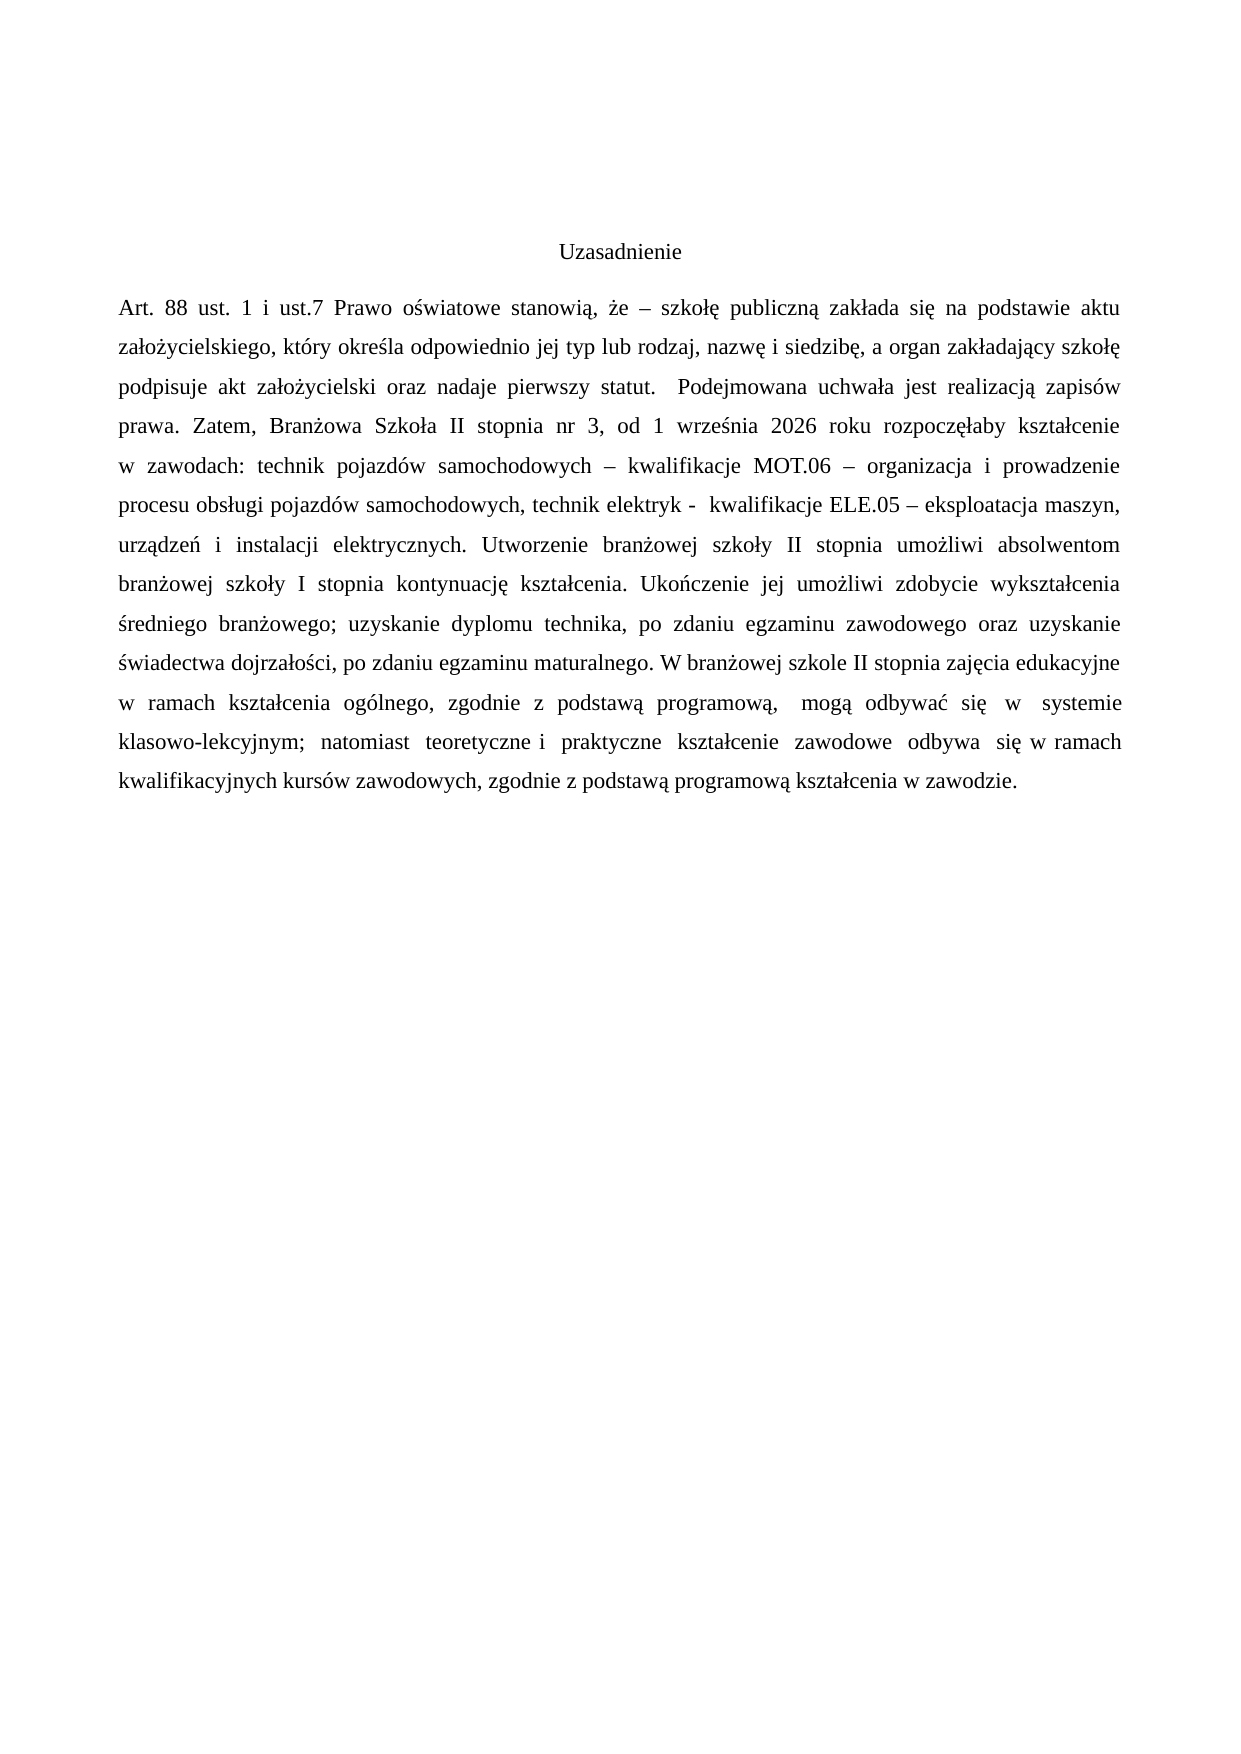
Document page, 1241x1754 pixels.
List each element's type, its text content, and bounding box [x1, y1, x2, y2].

text Uzasadnienie [118, 238, 1122, 264]
text Art. 88 ust. 1 i ust.7 Prawo oświatowe stanowią, że – szkołę publiczną zakłada się na podstawie aktu założycielskiego, który określa odpowiednio jej typ lub rodzaj, nazwę i siedzibę, a organ zakładający szkołę podpisuje akt założycielski oraz nadaje pierwszy statut. Podejmowana uchwała jest realizacją zapisów prawa. Zatem, Branżowa Szkoła II stopnia nr 3, od 1 września 2026 roku rozpoczęłaby kształcenie w zawodach: technik pojazdów samochodowych – kwalifikacje MOT.06 – organizacja i prowadzenie procesu obsługi pojazdów samochodowych, technik elektryk - kwalifikacje ELE.05 – eksploatacja maszyn, urządzeń i instalacji elektrycznych. Utworzenie branżowej szkoły II stopnia umożliwi absolwentom branżowej szkoły I stopnia kontynuację kształcenia. Ukończenie jej umożliwi zdobycie wykształcenia średniego branżowego; uzyskanie dyplomu technika, po zdaniu egzaminu zawodowego oraz uzyskanie świadectwa dojrzałości, po zdaniu egzaminu maturalnego. W branżowej szkole II stopnia zajęcia edukacyjne w ramach kształcenia ogólnego, zgodnie z podstawą programową, mogą odbywać się w systemie klasowo-lekcyjnym; natomiast teoretyczne i praktyczne kształcenie zawodowe odbywa się w ramach kwalifikacyjnych kursów zawodowych, zgodnie z podstawą programową kształcenia w zawodzie. [118, 294, 1122, 794]
